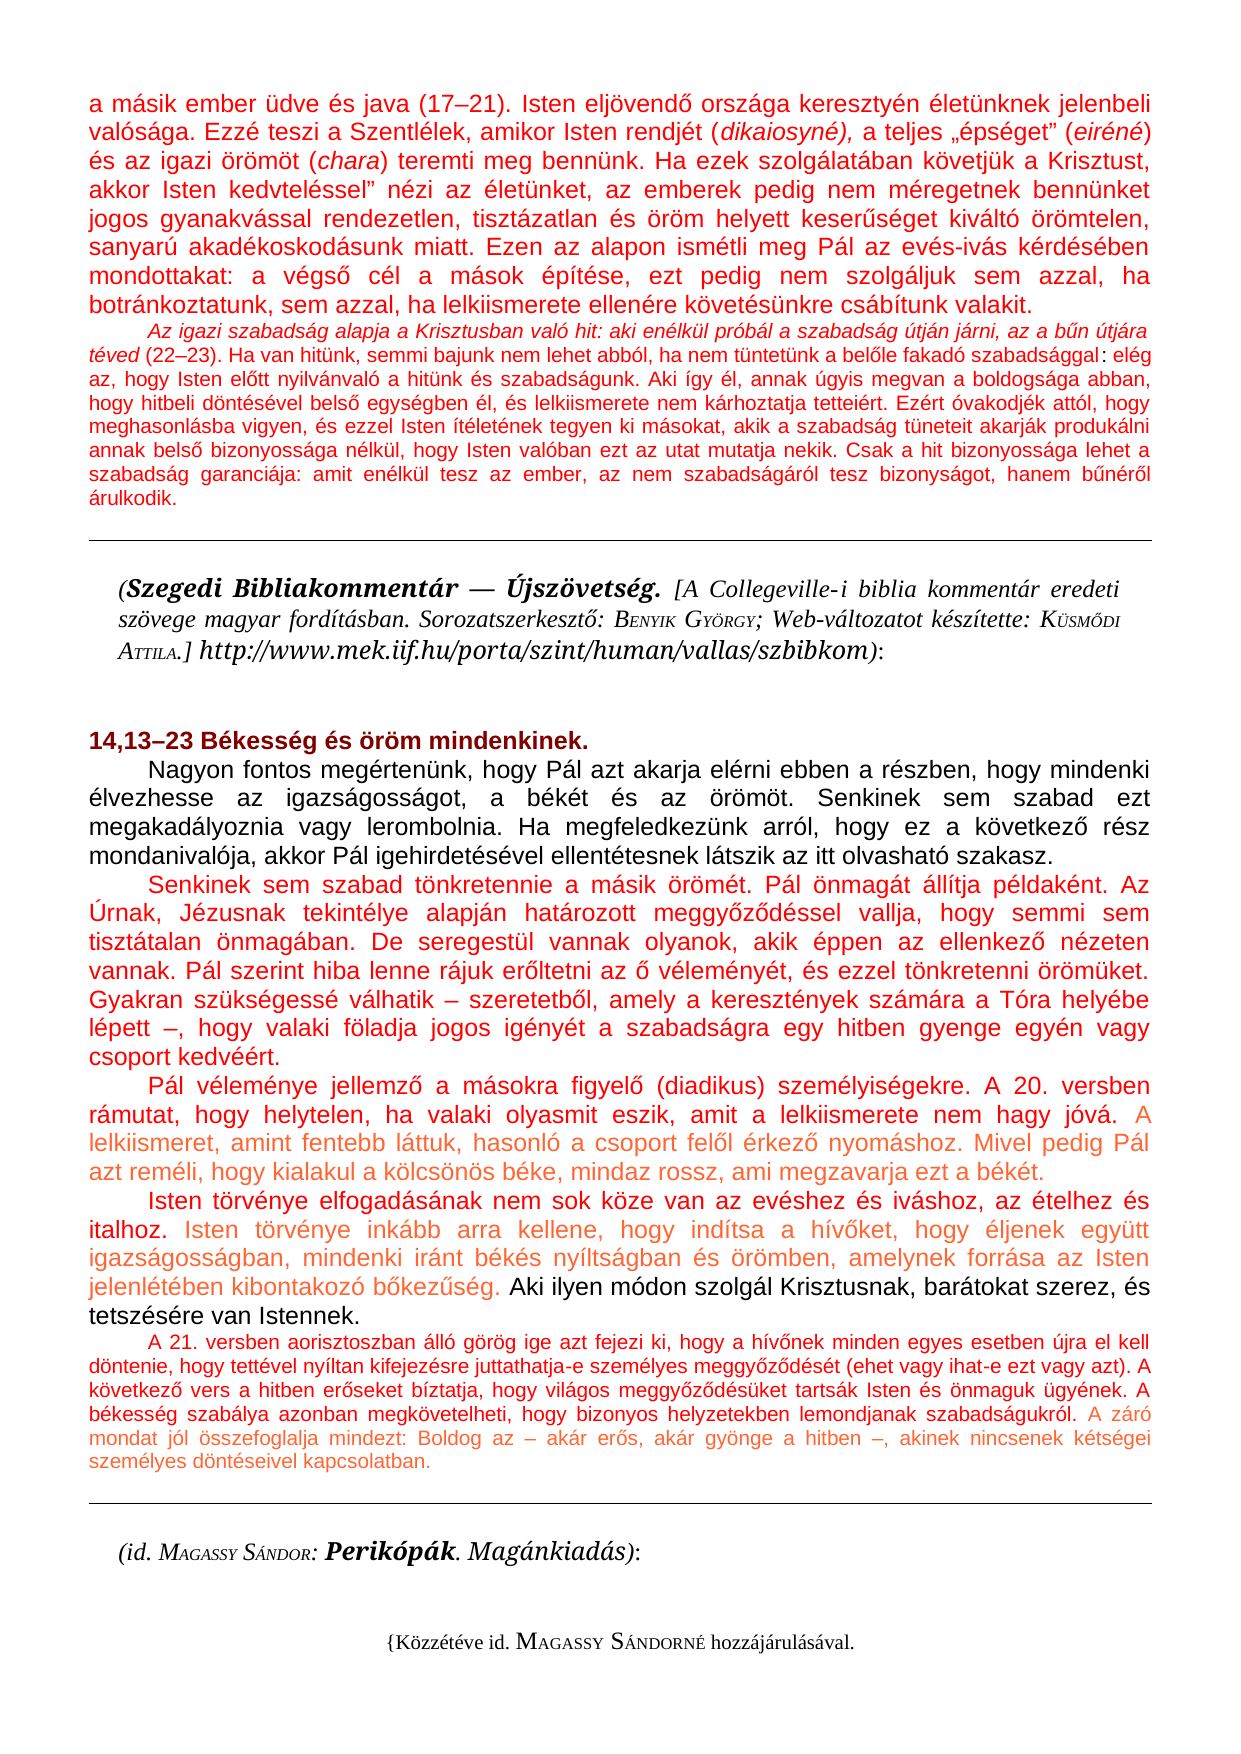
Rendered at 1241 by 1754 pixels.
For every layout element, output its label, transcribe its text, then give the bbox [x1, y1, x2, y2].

text Isten törvénye elfogadásának nem sok köze van az evéshez és iváshoz, az ételhez és italhoz. Isten törvénye inkább arra kellene, hogy indítsa a hívőket, hogy éljenek együtt igazságosságban, mindenki iránt békés nyíltságban és örömben, amelynek forrása az Isten jelenlétében kibontakozó bőkezűség. Aki ilyen módon szolgál Krisztusnak, barátokat szerez, és tetszésére van Istennek. [88, 1186, 1152, 1329]
text Az igazi szabadság alapja a Krisztusban való hit: aki enélkül próbál a szabadság útján járni, az a bűn útjára téved (22–23). Ha van hitünk, semmi bajunk nem lehet abból, ha nem tüntetünk a belőle fakadó szabadsággal: elég az, hogy Isten előtt nyilvánvaló a hitünk és szabadságunk. Aki így él, annak úgyis megvan a boldogsága abban, hogy hitbeli döntésével belső egységben él, és lelkiismerete nem kárhoztatja tetteiért. Ezért óvakodjék attól, hogy meghasonlásba vigyen, és ezzel Isten ítéletének tegyen ki másokat, akik a szabadság tüneteit akarják produkálni annak belső bizonyossága nélkül, hogy Isten valóban ezt az utat mutatja nekik. Csak a hit bizonyossága lehet a szabadság garanciája: amit enélkül tesz az ember, az nem szabadságáról tesz bizonyságot, hanem bűnéről árulkodik. [88, 318, 1152, 510]
text 14,13–23 Békesség és öröm mindenkinek. [88, 726, 1152, 754]
text Senkinek sem szabad tönkretennie a másik örömét. Pál önmagát állítja példaként. Az Úrnak, Jézusnak tekintélye alapján határozott meggyőződéssel vallja, hogy semmi sem tisztátalan önmagában. De seregestül vannak olyanok, akik éppen az ellenkező nézeten vannak. Pál szerint hiba lenne rájuk erőltetni az ő véleményét, és ezzel tönkretenni örömüket. Gyakran szükségessé válhatik – szeretetből, amely a keresztények számára a Tóra helyébe lépett –, hogy valaki föladja jogos igényét a szabadságra egy hitben gyenge egyén vagy csoport kedvéért. [88, 869, 1152, 1071]
text Pál véleménye jellemző a másokra figyelő (diadikus) személyiségekre. A 20. versben rámutat, hogy helytelen, ha valaki olyasmit eszik, amit a lelkiismerete nem hagy jóvá. A lelkiismeret, amint fentebb láttuk, hasonló a csoport felől érkező nyomáshoz. Mivel pedig Pál azt reméli, hogy kialakul a kölcsönös béke, mindaz rossz, ami megzavarja ezt a békét. [88, 1071, 1152, 1186]
text (Szegedi Bibliakommentár ― Újszövetség. [A Collegeville‑i biblia kommentár eredeti szövege magyar fordításban. Sorozatszerkesztő: Benyik György; Web-változatot készítette: Küsmődi Attila.] http://www.mek.iif.hu/porta/szint/human/vallas/szbibkom): [88, 541, 1152, 696]
text {Közzétéve id. Magassy Sándorné hozzájárulásával. [88, 1626, 1152, 1655]
text Nagyon fontos megértenünk, hogy Pál azt akarja elérni ebben a részben, hogy mindenki élvezhesse az igazságosságot, a békét és az örömöt. Senkinek sem szabad ezt megakadályoznia vagy lerombolnia. Ha megfeledkezünk arról, hogy ez a következő rész mondanivalója, akkor Pál igehirdetésével ellentétesnek látszik az itt olvasható szakasz. [88, 754, 1152, 869]
text (id. Magassy Sándor: Perikópák. Magánkiadás): [88, 1504, 1152, 1597]
text a másik ember üdve és java (17–21). Isten eljövendő országa keresztyén életünknek jelenbeli valósága. Ezzé teszi a Szentlélek, amikor Isten rendjét (dikaiosyné), a teljes „épséget” (eiréné) és az igazi örömöt (chara) teremti meg bennünk. Ha ezek szolgálatában követjük a Krisztust, akkor Isten kedvteléssel” nézi az életünket, az emberek pedig nem méregetnek bennünket jogos gyanakvással rendezetlen, tisztázatlan és öröm helyett keserűséget kiváltó örömtelen, sanyarú akadékoskodásunk miatt. Ezen az alapon ismétli meg Pál az evés-ivás kérdésében mondottakat: a végső cél a mások építése, ezt pedig nem szolgáljuk sem azzal, ha botránkoztatunk, sem azzal, ha lelkiismerete ellenére követésünkre csábítunk valakit. [88, 88, 1152, 318]
text A 21. versben aorisztoszban álló görög ige azt fejezi ki, hogy a hívőnek minden egyes esetben újra el kell döntenie, hogy tettével nyíltan kifejezésre juttathatja‑e személyes meggyőződését (ehet vagy ihat‑e ezt vagy azt). A következő vers a hitben erőseket bíztatja, hogy világos meggyőződésüket tartsák Isten és önmaguk ügyének. A békesség szabálya azonban megkövetelheti, hogy bizonyos helyzetekben lemondjanak szabadságukról. A záró mondat jól összefoglalja mindezt: Boldog az – akár erős, akár gyönge a hitben –, akinek nincsenek kétségei személyes döntéseivel kapcsolatban. [88, 1329, 1152, 1473]
